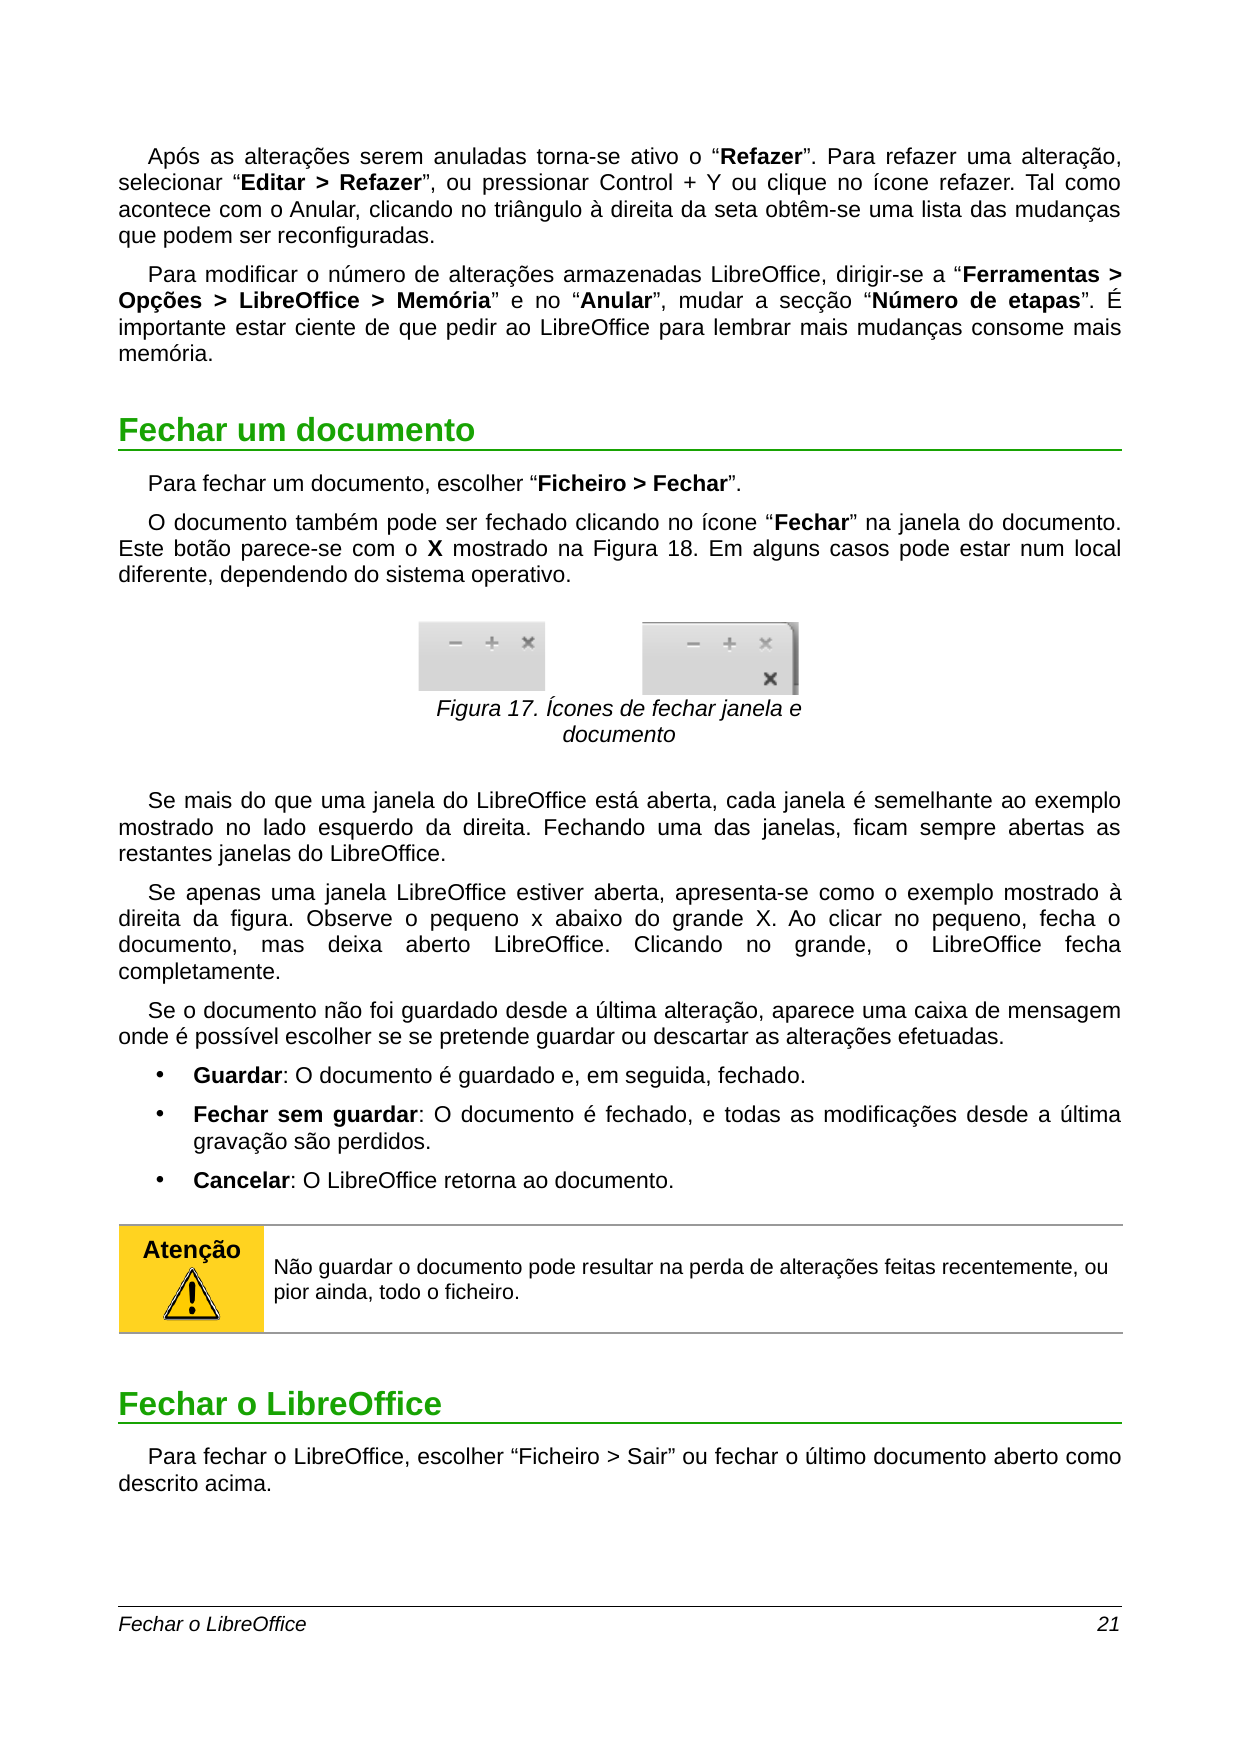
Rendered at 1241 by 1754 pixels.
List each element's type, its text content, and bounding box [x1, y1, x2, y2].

list Cancelar: O LibreOffice retorna ao documento. [156, 1167, 1122, 1194]
subtitle Fechar um documento [118, 411, 1122, 449]
picture [159, 1263, 224, 1324]
subtitle Fechar o LibreOffice [118, 1384, 1122, 1422]
text Para modificar o número de alterações armazenadas LibreOffice, dirigir-se a “Ferramentas > Opções > LibreOffice > Memória” e no “Anular”, mudar a secção “Número de etapas”. É importante estar ciente de que pedir ao LibreOffice para lembrar mais mudanças consome mais memória. [118, 261, 1122, 366]
text Se apenas uma janela LibreOffice estiver aberta, apresenta-se como o exemplo mostrado à direita da figura. Observe o pequeno x abaixo do grande X. Ao clicar no pequeno, fecha o documento, mas deixa aberto LibreOffice. Clicando no grande, o LibreOffice fecha completamente. [118, 879, 1122, 984]
picture [642, 622, 799, 695]
text Após as alterações serem anuladas torna-se ativo o “Refazer”. Para refazer uma alteração, selecionar “Editar > Refazer”, ou pressionar Control + Y ou clique no ícone refazer. Tal como acontece com o Anular, clicando no triângulo à direita da seta obtêm-se uma lista das mudanças que podem ser reconfiguradas. [118, 143, 1122, 248]
table_header Não guardar o documento pode resultar na perda de alterações feitas recentemente, ou pior ainda, todo o ficheiro. [264, 1226, 1122, 1332]
picture [418, 621, 546, 691]
table_header Atenção [119, 1226, 264, 1332]
text Para fechar o LibreOffice, escolher “Ficheiro > Sair” ou fechar o último documento aberto como descrito acima. [118, 1443, 1122, 1496]
text Para fechar um documento, escolher “Ficheiro > Fechar”. [118, 470, 1122, 496]
list Fechar sem guardar: O documento é fechado, e todas as modificações desde a última gravação são perdidos. [156, 1101, 1122, 1154]
list Guardar: O documento é guardado e, em seguida, fechado. [156, 1062, 1122, 1089]
text Se mais do que uma janela do LibreOffice está aberta, cada janela é semelhante ao exemplo mostrado no lado esquerdo da direita. Fechando uma das janelas, ficam sempre abertas as restantes janelas do LibreOffice. [118, 787, 1122, 866]
text Figura 17. Ícones de fechar janela e documento [389, 600, 851, 747]
text Se o documento não foi guardado desde a última alteração, aparece uma caixa de mensagem onde é possível escolher se se pretende guardar ou descartar as alterações efetuadas. [118, 997, 1122, 1049]
text O documento também pode ser fechado clicando no ícone “Fechar” na janela do documento. Este botão parece-se com o X mostrado na Figura 18. Em alguns casos pode estar num local diferente, dependendo do sistema operativo. [118, 509, 1122, 588]
